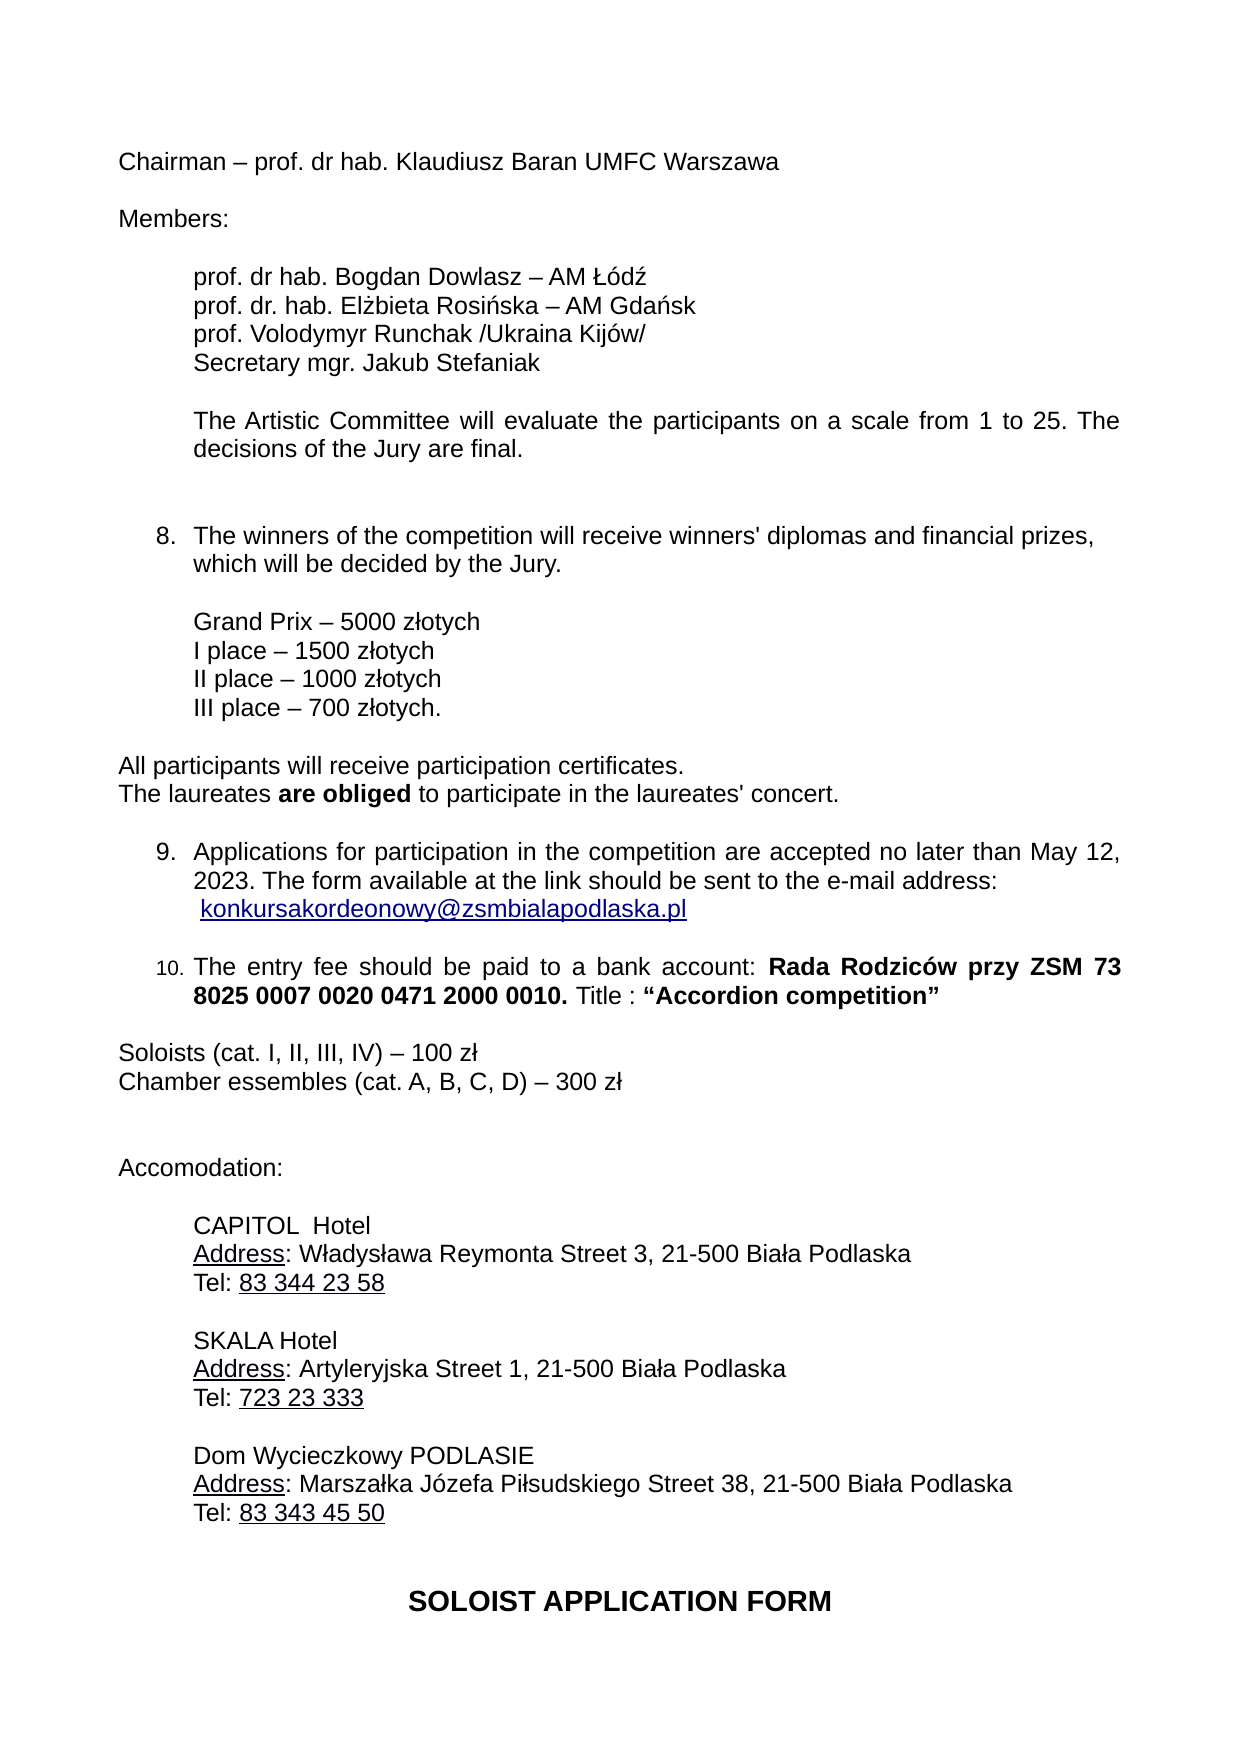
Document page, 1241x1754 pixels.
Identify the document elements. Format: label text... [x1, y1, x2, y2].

text The laureates are obliged to participate in the laureates' concert. [118, 779, 1122, 808]
list prof. dr. hab. Elżbieta Rosińska – AM Gdańsk [193, 291, 1122, 319]
list Tel: 83 344 23 58 [193, 1268, 1122, 1297]
text Chamber essembles (cat. A, B, C, D) – 300 zł [118, 1067, 1122, 1096]
list I place – 1500 złotych [193, 636, 1122, 664]
text Chairman – prof. dr hab. Klaudiusz Baran UMFC Warszawa [118, 147, 1122, 176]
text SOLOIST APPLICATION FORM [118, 1584, 1122, 1618]
list prof. dr hab. Bogdan Dowlasz – AM Łódź [193, 262, 1122, 291]
list konkursakordeonowy@zsmbialapodlaska.pl [193, 894, 1122, 923]
list The entry fee should be paid to a bank account: Rada Rodziców przy ZSM 73 8025 0007 0020 0471 2000 0010. Title : “Accordion competition” [156, 952, 1122, 1009]
list SKALA Hotel [193, 1326, 1122, 1354]
list Address: Marszałka Józefa Piłsudskiego Street 38, 21-500 Biała Podlaska [193, 1469, 1122, 1498]
list Address: Artyleryjska Street 1, 21-500 Biała Podlaska [193, 1354, 1122, 1383]
text Soloists (cat. I, II, III, IV) – 100 zł [118, 1038, 1122, 1067]
list Dom Wycieczkowy PODLASIE [193, 1441, 1122, 1469]
list Applications for participation in the competition are accepted no later than May 12, 2023. The form available at the link should be sent to the e-mail address: [156, 837, 1122, 894]
list Address: Władysława Reymonta Street 3, 21-500 Biała Podlaska [193, 1239, 1122, 1268]
list CAPITOL Hotel [193, 1211, 1122, 1239]
list The Artistic Committee will evaluate the participants on a scale from 1 to 25. The decisions of the Jury are final. [193, 406, 1122, 463]
list prof. Volodymyr Runchak /Ukraina Kijów/ [193, 319, 1122, 348]
text Members: [118, 204, 1122, 233]
list III place – 700 złotych. [193, 693, 1122, 722]
list Secretary mgr. Jakub Stefaniak [193, 348, 1122, 377]
text Accomodation: [118, 1153, 1122, 1182]
list Tel: 723 23 333 [193, 1383, 1122, 1412]
text All participants will receive participation certificates. [118, 751, 1122, 779]
list Grand Prix – 5000 złotych [193, 607, 1122, 636]
list The winners of the competition will receive winners' diplomas and financial prizes, which will be decided by the Jury. [156, 521, 1122, 578]
list II place – 1000 złotych [193, 664, 1122, 693]
list Tel: 83 343 45 50 [193, 1498, 1122, 1527]
